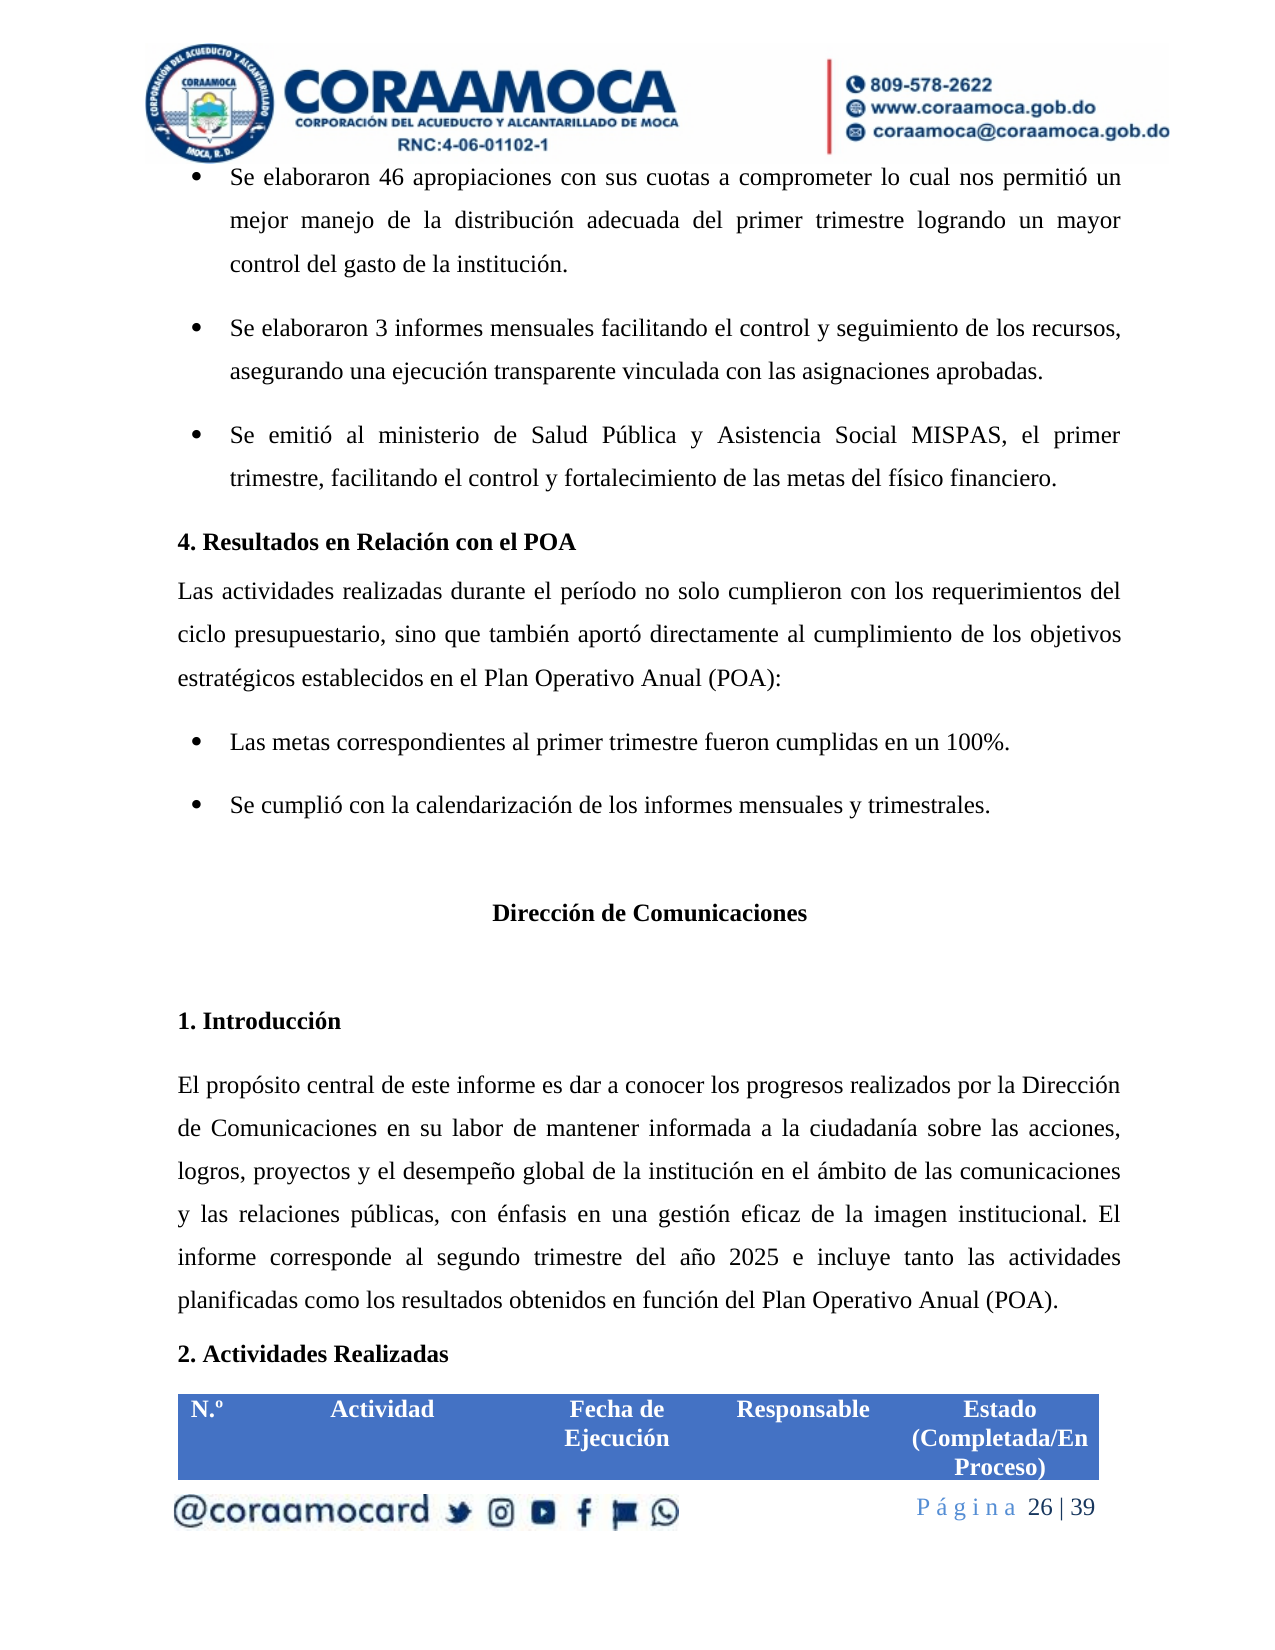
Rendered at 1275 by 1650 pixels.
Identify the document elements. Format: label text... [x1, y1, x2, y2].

text 2. Actividades Realizadas [177, 1339, 1122, 1368]
text 1. Introducción [177, 1006, 1122, 1034]
list Se cumplió con la calendarización de los informes mensuales y trimestrales. [192, 791, 1122, 819]
table_header Actividad [236, 1394, 528, 1480]
table_header Estado (Completada/En Proceso) [900, 1394, 1099, 1480]
list El propósito central de este informe es dar a conocer los progresos realizados por la Dirección de Comunicaciones en su labor de mantener informada a la ciudadanía sobre las acciones, logros, proyectos y el desempeño global de la institución en el ámbito de las comunicaciones y las relaciones públicas, con énfasis en una gestión eficaz de la imagen institucional. El informe corresponde al segundo trimestre del año 2025 e incluye tanto las actividades planificadas como los resultados obtenidos en función del Plan Operativo Anual (POA). [177, 1070, 1122, 1314]
list Las metas correspondientes al primer trimestre fueron cumplidas en un 100%. [192, 727, 1122, 755]
text 4. Resultados en Relación con el POA [177, 527, 1122, 556]
table_header Responsable [706, 1394, 900, 1480]
list Se elaboraron 46 apropiaciones con sus cuotas a comprometer lo cual nos permitió un mejor manejo de la distribución adecuada del primer trimestre logrando un mayor control del gasto de la institución. [192, 164, 1122, 277]
subtitle Dirección de Comunicaciones [177, 898, 1122, 927]
list Se emitió al ministerio de Salud Pública y Asistencia Social MISPAS, el primer trimestre, facilitando el control y fortalecimiento de las metas del físico financiero. [192, 420, 1122, 492]
text Las actividades realizadas durante el período no solo cumplieron con los requerimientos del ciclo presupuestario, sino que también aportó directamente al cumplimiento de los objetivos estratégicos establecidos en el Plan Operativo Anual (POA): [177, 576, 1122, 691]
table_header Fecha de Ejecución [528, 1394, 706, 1480]
table_header N.º [178, 1394, 236, 1480]
list Se elaboraron 3 informes mensuales facilitando el control y seguimiento de los recursos, asegurando una ejecución transparente vinculada con las asignaciones aprobadas. [192, 313, 1122, 384]
